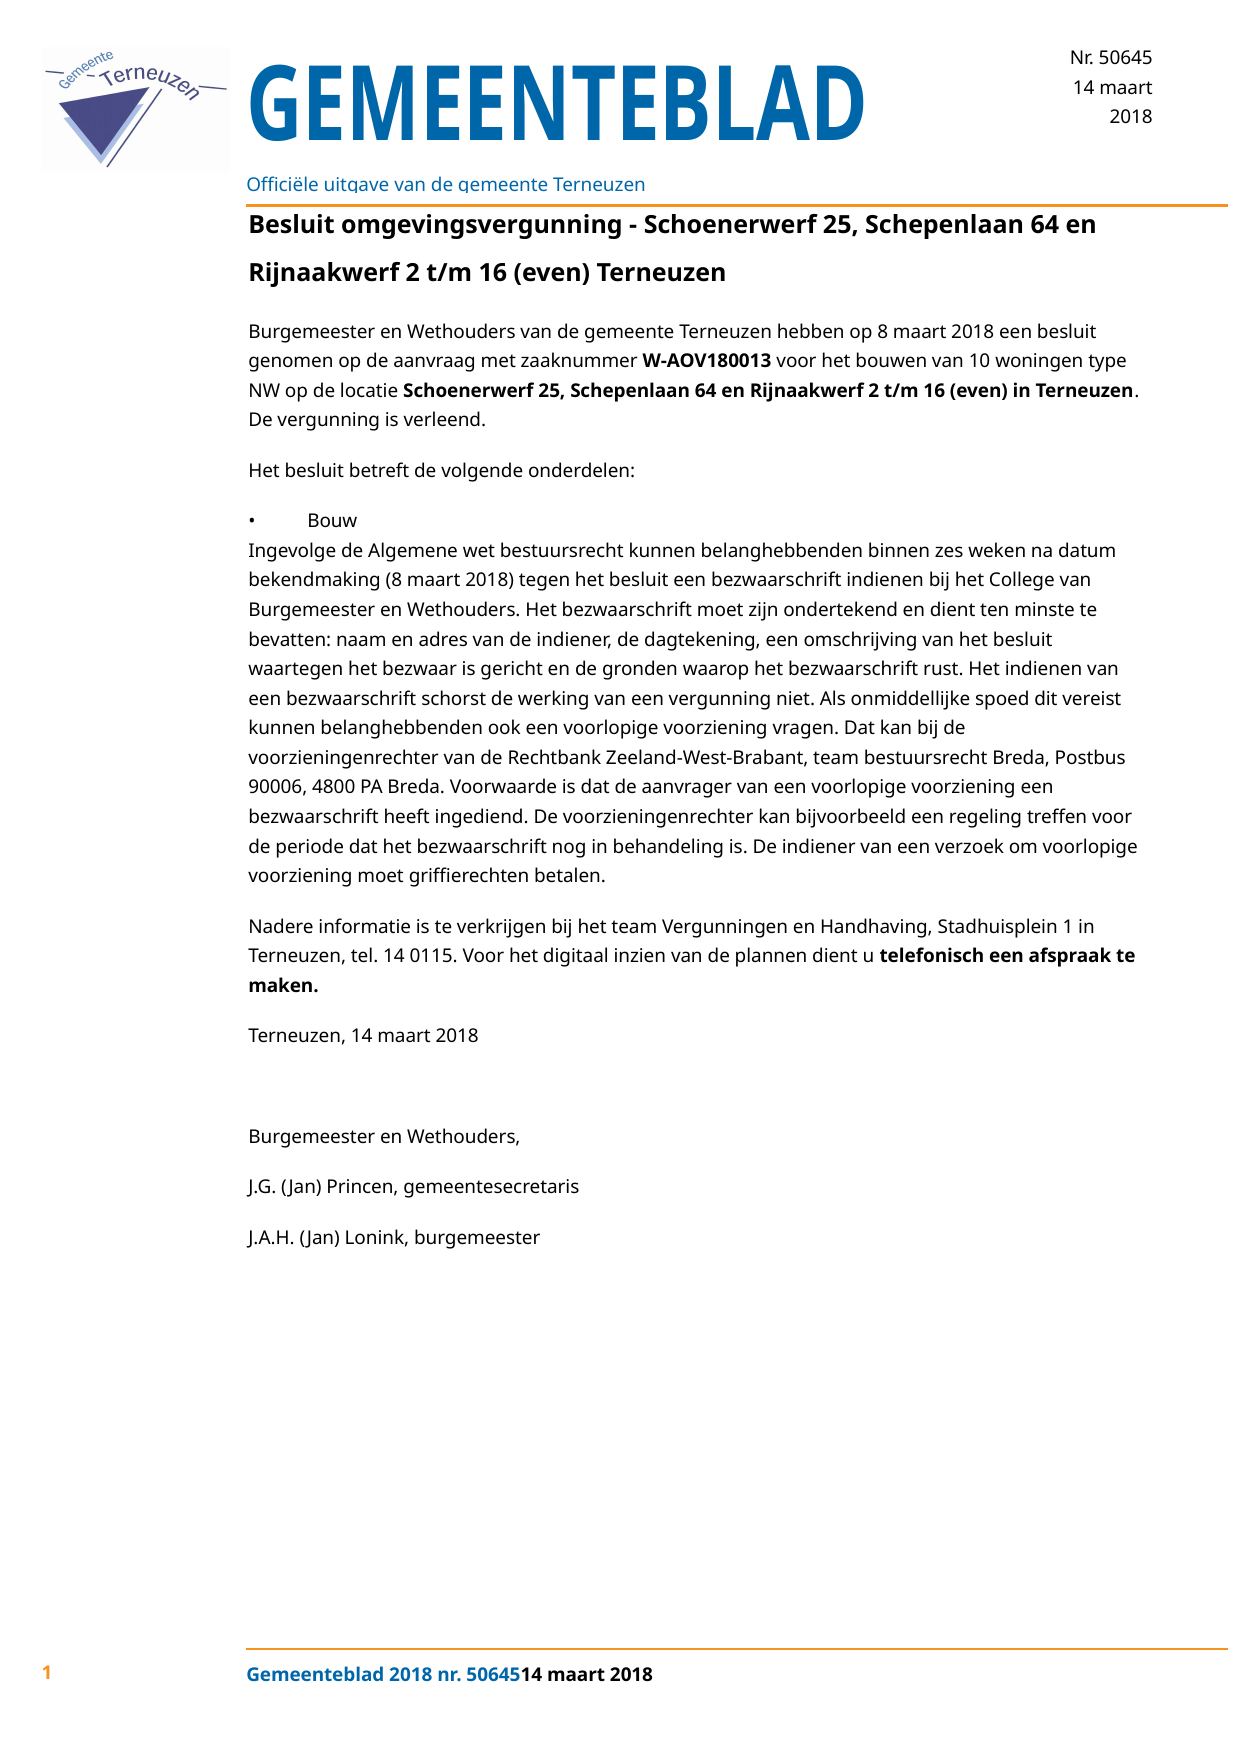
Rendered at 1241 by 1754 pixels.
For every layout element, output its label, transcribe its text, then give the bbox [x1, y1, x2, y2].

text Ingevolge de Algemene wet bestuursrecht kunnen belanghebbenden binnen zes weken na datum bekendmaking (8 maart 2018) tegen het besluit een bezwaarschrift indienen bij het College van Burgemeester en Wethouders. Het bezwaarschrift moet zijn ondertekend en dient ten minste te bevatten: naam en adres van de indiener, de dagtekening, een omschrijving van het besluit waartegen het bezwaar is gericht en de gronden waarop het bezwaarschrift rust. Het indienen van een bezwaarschrift schorst de werking van een vergunning niet. Als onmiddellijke spoed dit vereist kunnen belanghebbenden ook een voorlopige voorziening vragen. Dat kan bij de voorzieningenrechter van de Rechtbank Zeeland-West-Brabant, team bestuursrecht Breda, Postbus 90006, 4800 PA Breda. Voorwaarde is dat de aanvrager van een voorlopige voorziening een bezwaarschrift heeft ingediend. De voorzieningenrechter kan bijvoorbeeld een regeling treffen voor de periode dat het bezwaarschrift nog in behandeling is. De indiener van een verzoek om voorlopige voorziening moet griffierechten betalen. [248, 537, 1152, 888]
text J.A.H. (Jan) Lonink, burgemeester [248, 1224, 1152, 1250]
text Burgemeester en Wethouders, [248, 1123, 1152, 1149]
text Burgemeester en Wethouders van de gemeente Terneuzen hebben op 8 maart 2018 een besluit genomen op de aanvraag met zaaknummer W-AOV180013 voor het bouwen van 10 woningen type NW op de locatie Schoenerwerf 25, Schepenlaan 64 en Rijnaakwerf 2 t/m 16 (even) in Terneuzen. De vergunning is verleend. [248, 318, 1152, 432]
text Besluit omgevingsvergunning - Schoenerwerf 25, Schepenlaan 64 en Rijnaakwerf 2 t/m 16 (even) Terneuzen [248, 207, 1152, 288]
text Nadere informatie is te verkrijgen bij het team Vergunningen en Handhaving, Stadhuisplein 1 in Terneuzen, tel. 14 0115. Voor het digitaal inzien van de plannen dient u telefonisch een afspraak te maken. [248, 913, 1152, 998]
text Het besluit betreft de volgende onderdelen: [248, 457, 1152, 483]
picture [41, 47, 231, 172]
text J.G. (Jan) Princen, gemeentesecretaris [248, 1174, 1152, 1199]
list Bouw [248, 507, 1152, 533]
text Terneuzen, 14 maart 2018 [248, 1022, 1152, 1048]
